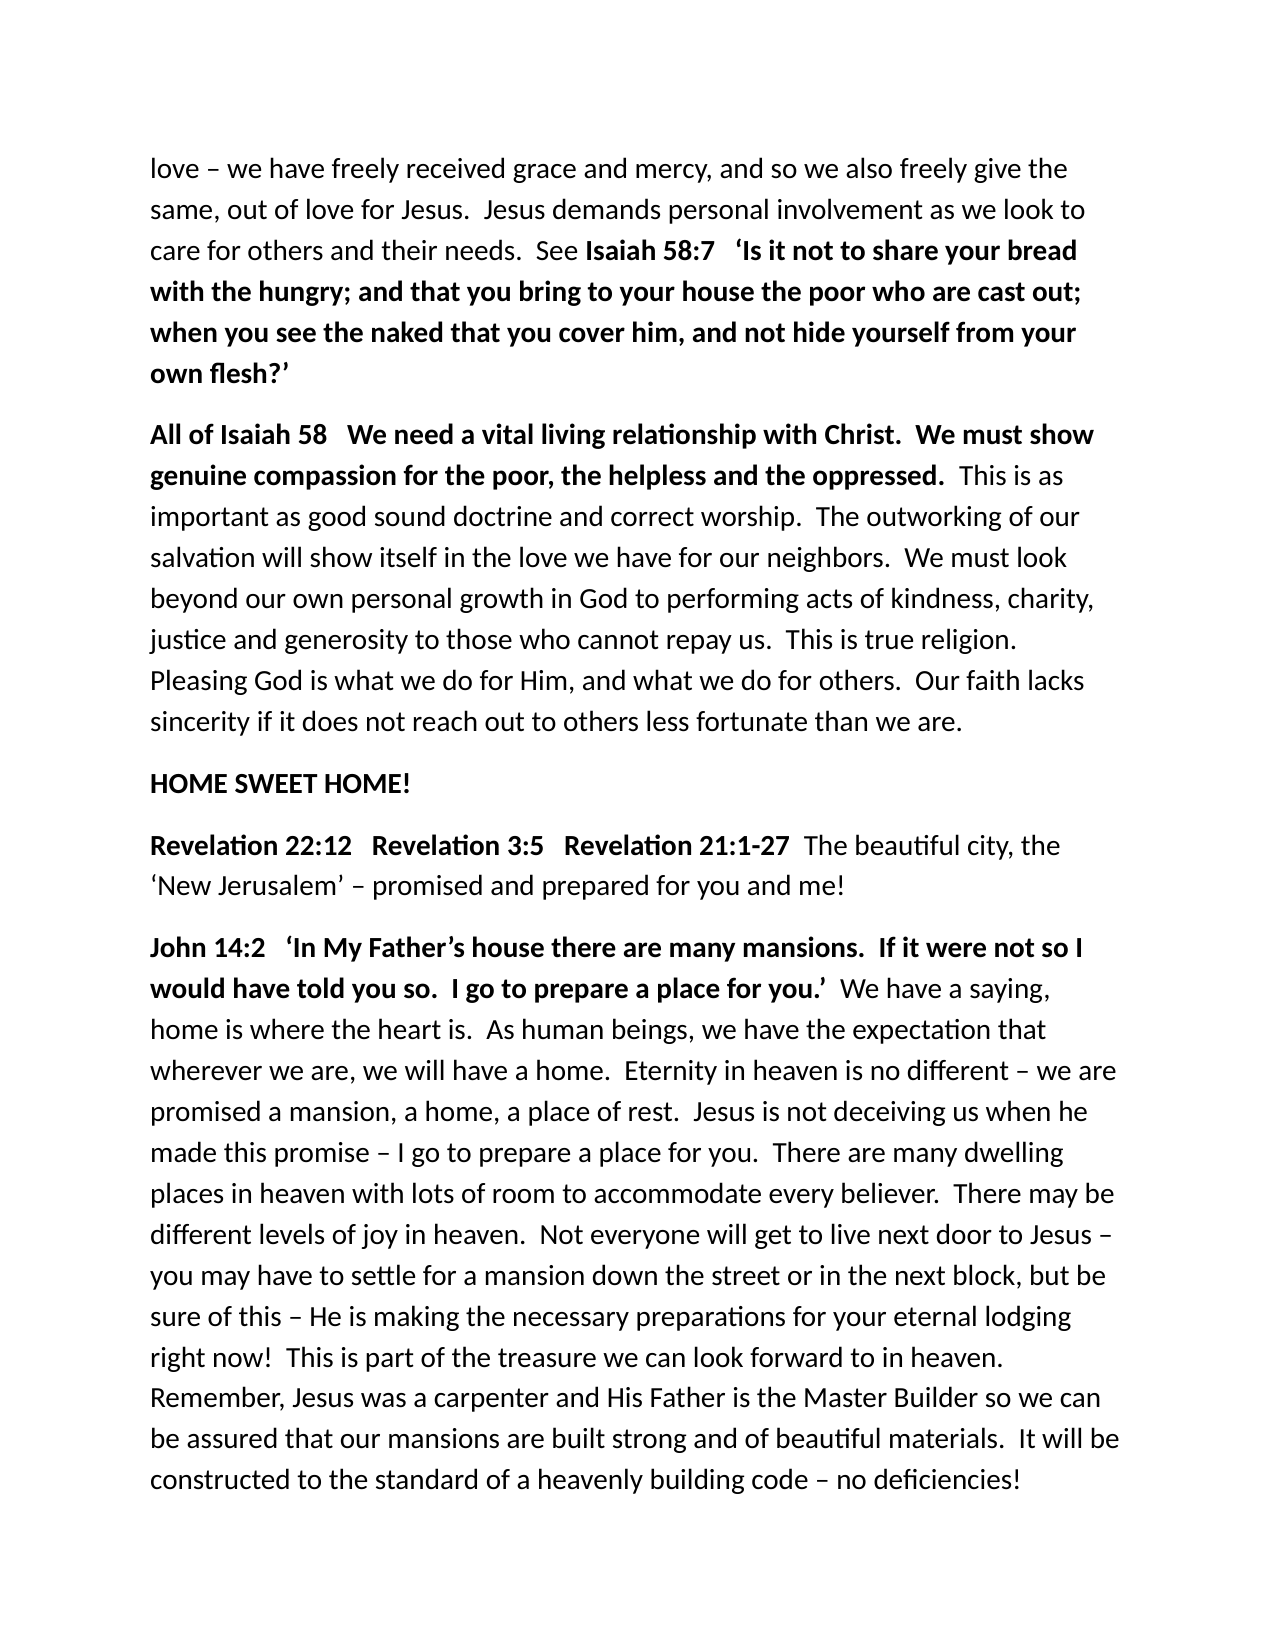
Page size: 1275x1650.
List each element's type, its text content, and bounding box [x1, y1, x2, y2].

text HOME SWEET HOME! [150, 765, 1125, 800]
text love – we have freely received grace and mercy, and so we also freely give the same, out of love for Jesus. Jesus demands personal involvement as we look to care for others and their needs. See Isaiah 58:7 ‘Is it not to share your bread with the hungry; and that you bring to your house the poor who are cast out; when you see the naked that you cover him, and not hide yourself from your own flesh?’ [150, 150, 1125, 390]
text All of Isaiah 58 We need a vital living relationship with Christ. We must show genuine compassion for the poor, the helpless and the oppressed. This is as important as good sound doctrine and correct worship. The outworking of our salvation will show itself in the love we have for our neighbors. We must look beyond our own personal growth in God to performing acts of kindness, charity, justice and generosity to those who cannot repay us. This is true religion. Pleasing God is what we do for Him, and what we do for others. Our faith lacks sincerity if it does not reach out to others less fortunate than we are. [150, 416, 1125, 739]
text John 14:2 ‘In My Father’s house there are many mansions. If it were not so I would have told you so. I go to prepare a place for you.’ We have a saying, home is where the heart is. As human beings, we have the expectation that wherever we are, we will have a home. Eternity in heaven is no different – we are promised a mansion, a home, a place of rest. Jesus is not deceiving us when he made this promise – I go to prepare a place for you. There are many dwelling places in heaven with lots of room to accommodate every believer. There may be different levels of joy in heaven. Not everyone will get to live next door to Jesus – you may have to settle for a mansion down the street or in the next block, but be sure of this – He is making the necessary preparations for your eternal lodging right now! This is part of the treasure we can look forward to in heaven. Remember, Jesus was a carpenter and His Father is the Master Builder so we can be assured that our mansions are built strong and of beautiful materials. It will be constructed to the standard of a heavenly building code – no deficiencies! [150, 929, 1125, 1497]
text Revelation 22:12 Revelation 3:5 Revelation 21:1-27 The beautiful city, the ‘New Jerusalem’ – promised and prepared for you and me! [150, 827, 1125, 903]
